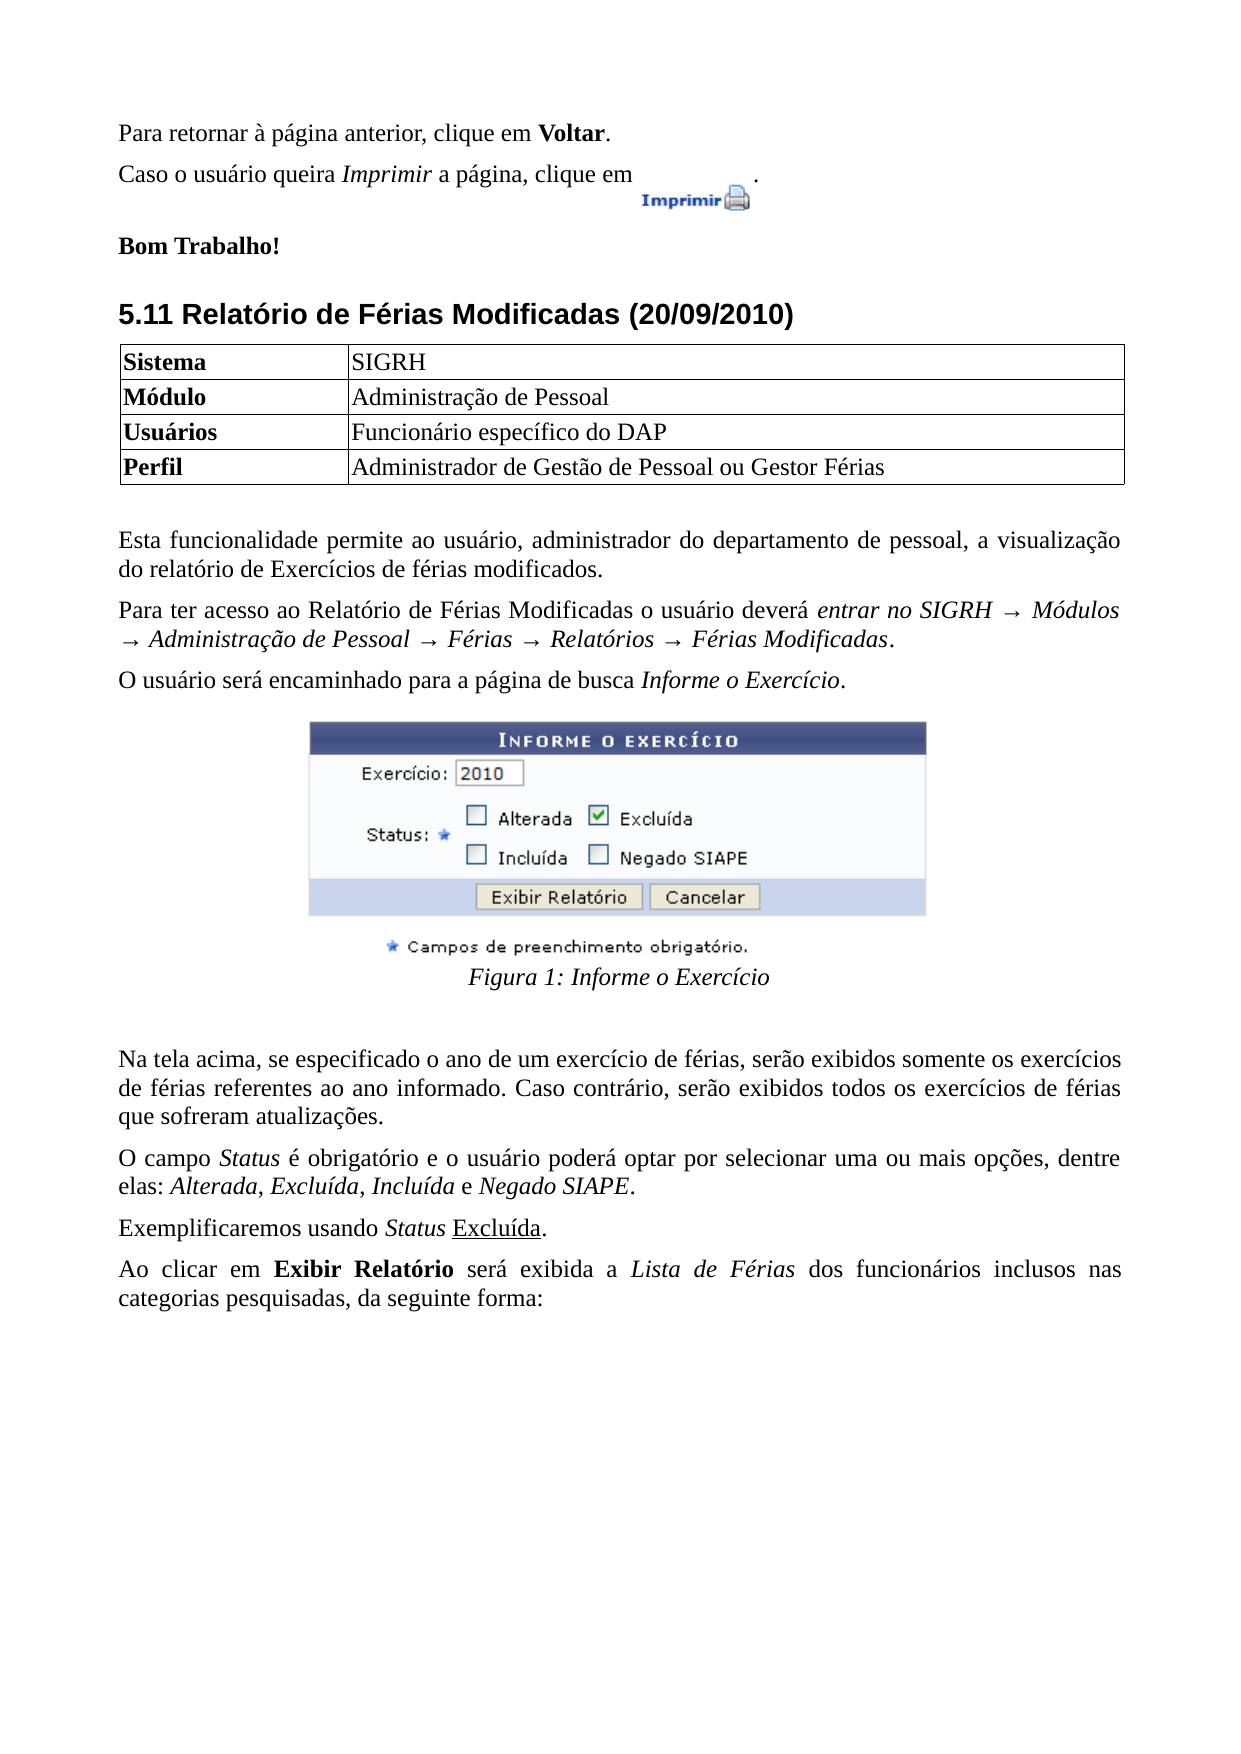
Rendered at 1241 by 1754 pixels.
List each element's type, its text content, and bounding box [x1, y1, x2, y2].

table_cell Perfil [121, 450, 348, 484]
text Para retornar à página anterior, clique em Voltar. [118, 118, 1122, 147]
text O campo Status é obrigatório e o usuário poderá optar por selecionar uma ou mais opções, dentre elas: Alterada, Excluída, Incluída e Negado SIAPE. [118, 1143, 1122, 1200]
table_cell Usuários [121, 415, 348, 449]
table_cell Administração de Pessoal [349, 380, 1124, 414]
text Esta funcionalidade permite ao usuário, administrador do departamento de pessoal, a visualização do relatório de Exercícios de férias modificados. [118, 526, 1122, 583]
subtitle 5.11 Relatório de Férias Modificadas (20/09/2010) [118, 297, 1122, 331]
table_cell Funcionário específico do DAP [349, 415, 1124, 449]
table_cell Módulo [121, 380, 348, 414]
table_cell Administrador de Gestão de Pessoal ou Gestor Férias [349, 450, 1124, 484]
text Na tela acima, se especificado o ano de um exercício de férias, serão exibidos somente os exercícios de férias referentes ao ano informado. Caso contrário, serão exibidos todos os exercícios de férias que sofreram atualizações. [118, 1044, 1122, 1130]
table_header Sistema [121, 345, 348, 378]
text Caso o usuário queira Imprimir a página, clique em . [118, 159, 1122, 219]
table_header SIGRH [349, 345, 1124, 378]
text Bom Trabalho! [118, 231, 1122, 260]
text Exemplificaremos usando Status Excluída. [118, 1213, 1122, 1241]
text Para ter acesso ao Relatório de Férias Modificadas o usuário deverá entrar no SIGRH → Módulos → Administração de Pessoal → Férias → Relatórios → Férias Modificadas. [118, 596, 1122, 653]
text Ao clicar em Exibir Relatório será exibida a Lista de Férias dos funcionários inclusos nas categorias pesquisadas, da seguinte forma: [118, 1254, 1122, 1311]
text O usuário será encaminhado para a página de busca Informe o Exercício. [118, 666, 1122, 694]
text Figura 1: Informe o Exercício [308, 962, 932, 990]
